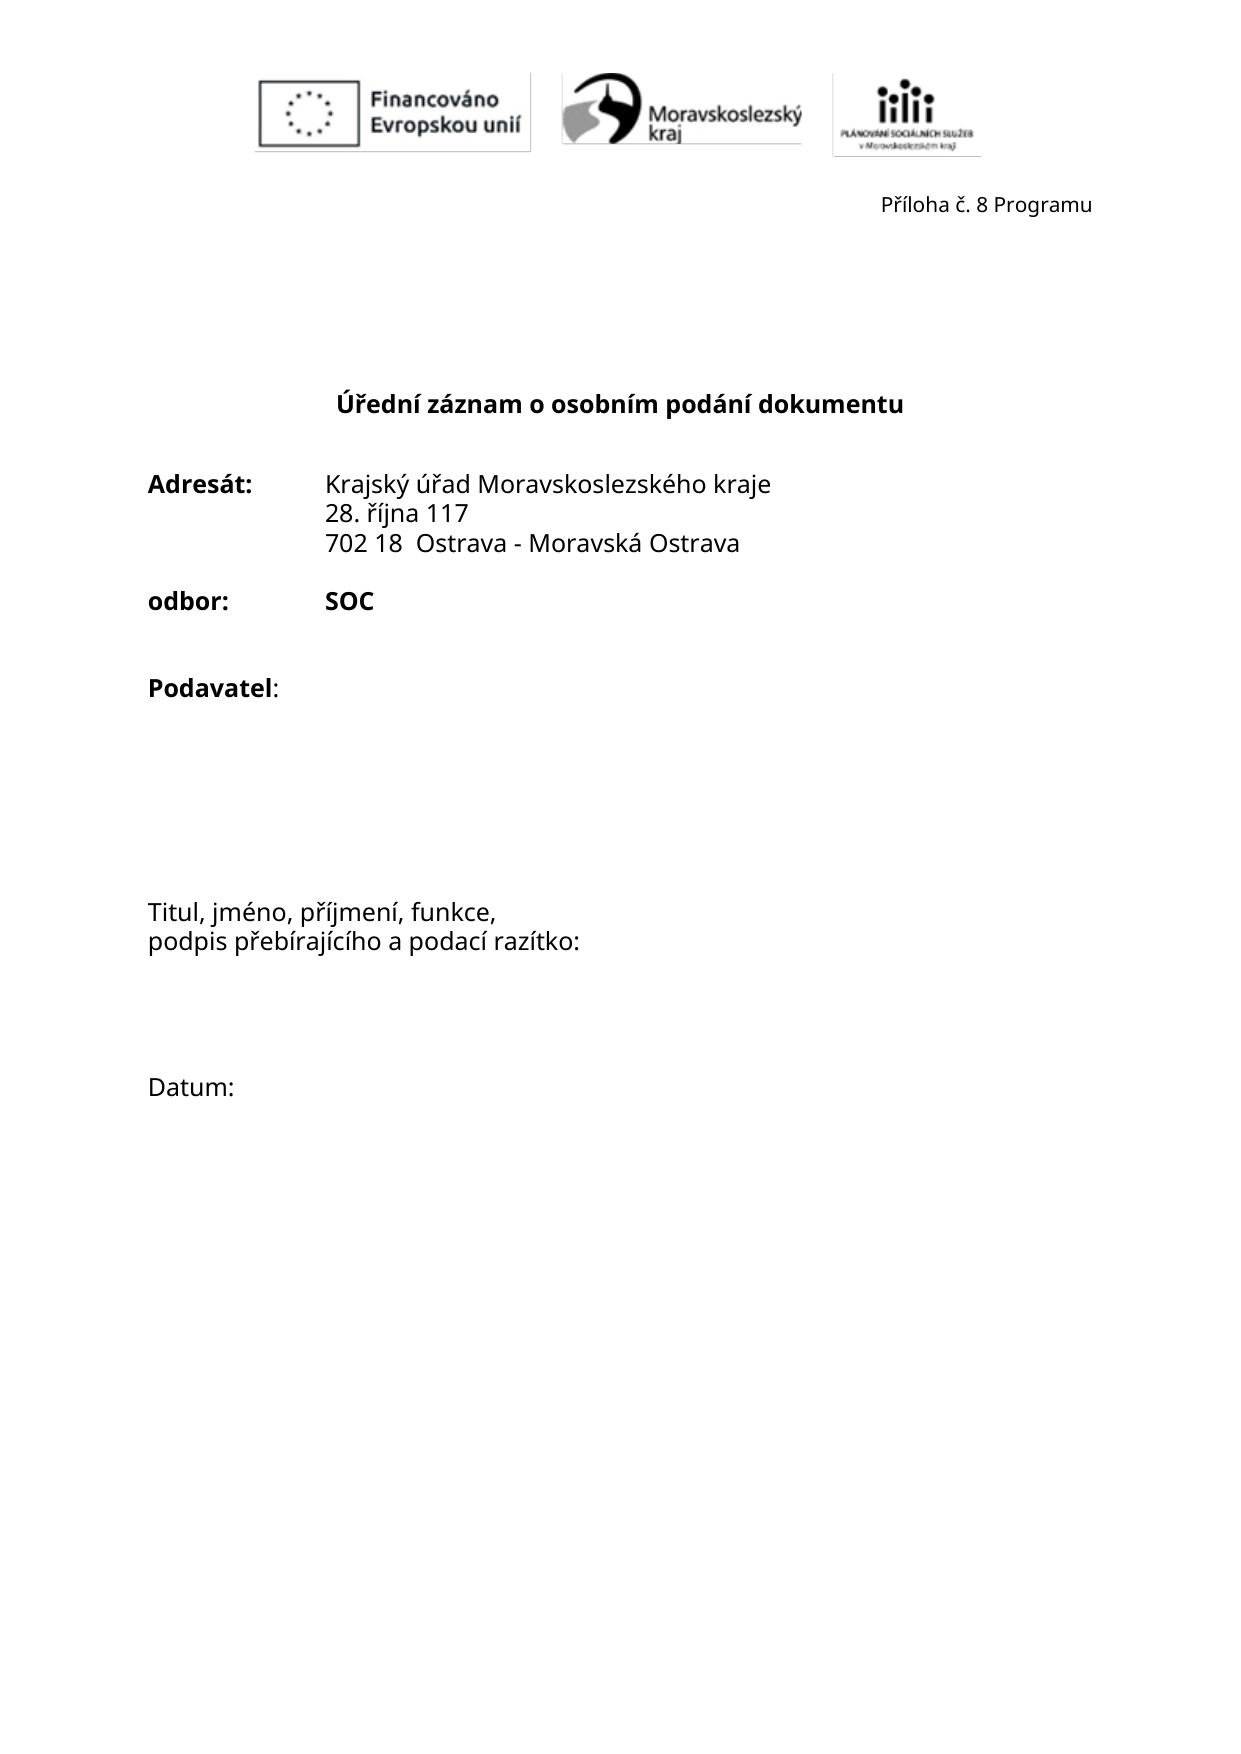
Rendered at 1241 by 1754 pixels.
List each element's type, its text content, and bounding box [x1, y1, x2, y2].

text Podavatel: [148, 674, 1093, 704]
text odbor: SOC [148, 587, 1093, 616]
subtitle Úřední záznam o osobním podání dokumentu [148, 386, 1093, 420]
text Adresát: Krajský úřad Moravskoslezského kraje [148, 470, 1093, 499]
text Titul, jméno, příjmení, funkce, [148, 898, 1093, 927]
text Příloha č. 8 Programu [148, 190, 1093, 218]
text podpis přebírajícího a podací razítko: [148, 927, 1093, 957]
text Datum: [148, 1073, 1093, 1102]
picture [254, 73, 985, 160]
text 28. října 117 702 18 Ostrava - Moravská Ostrava [280, 499, 1093, 558]
